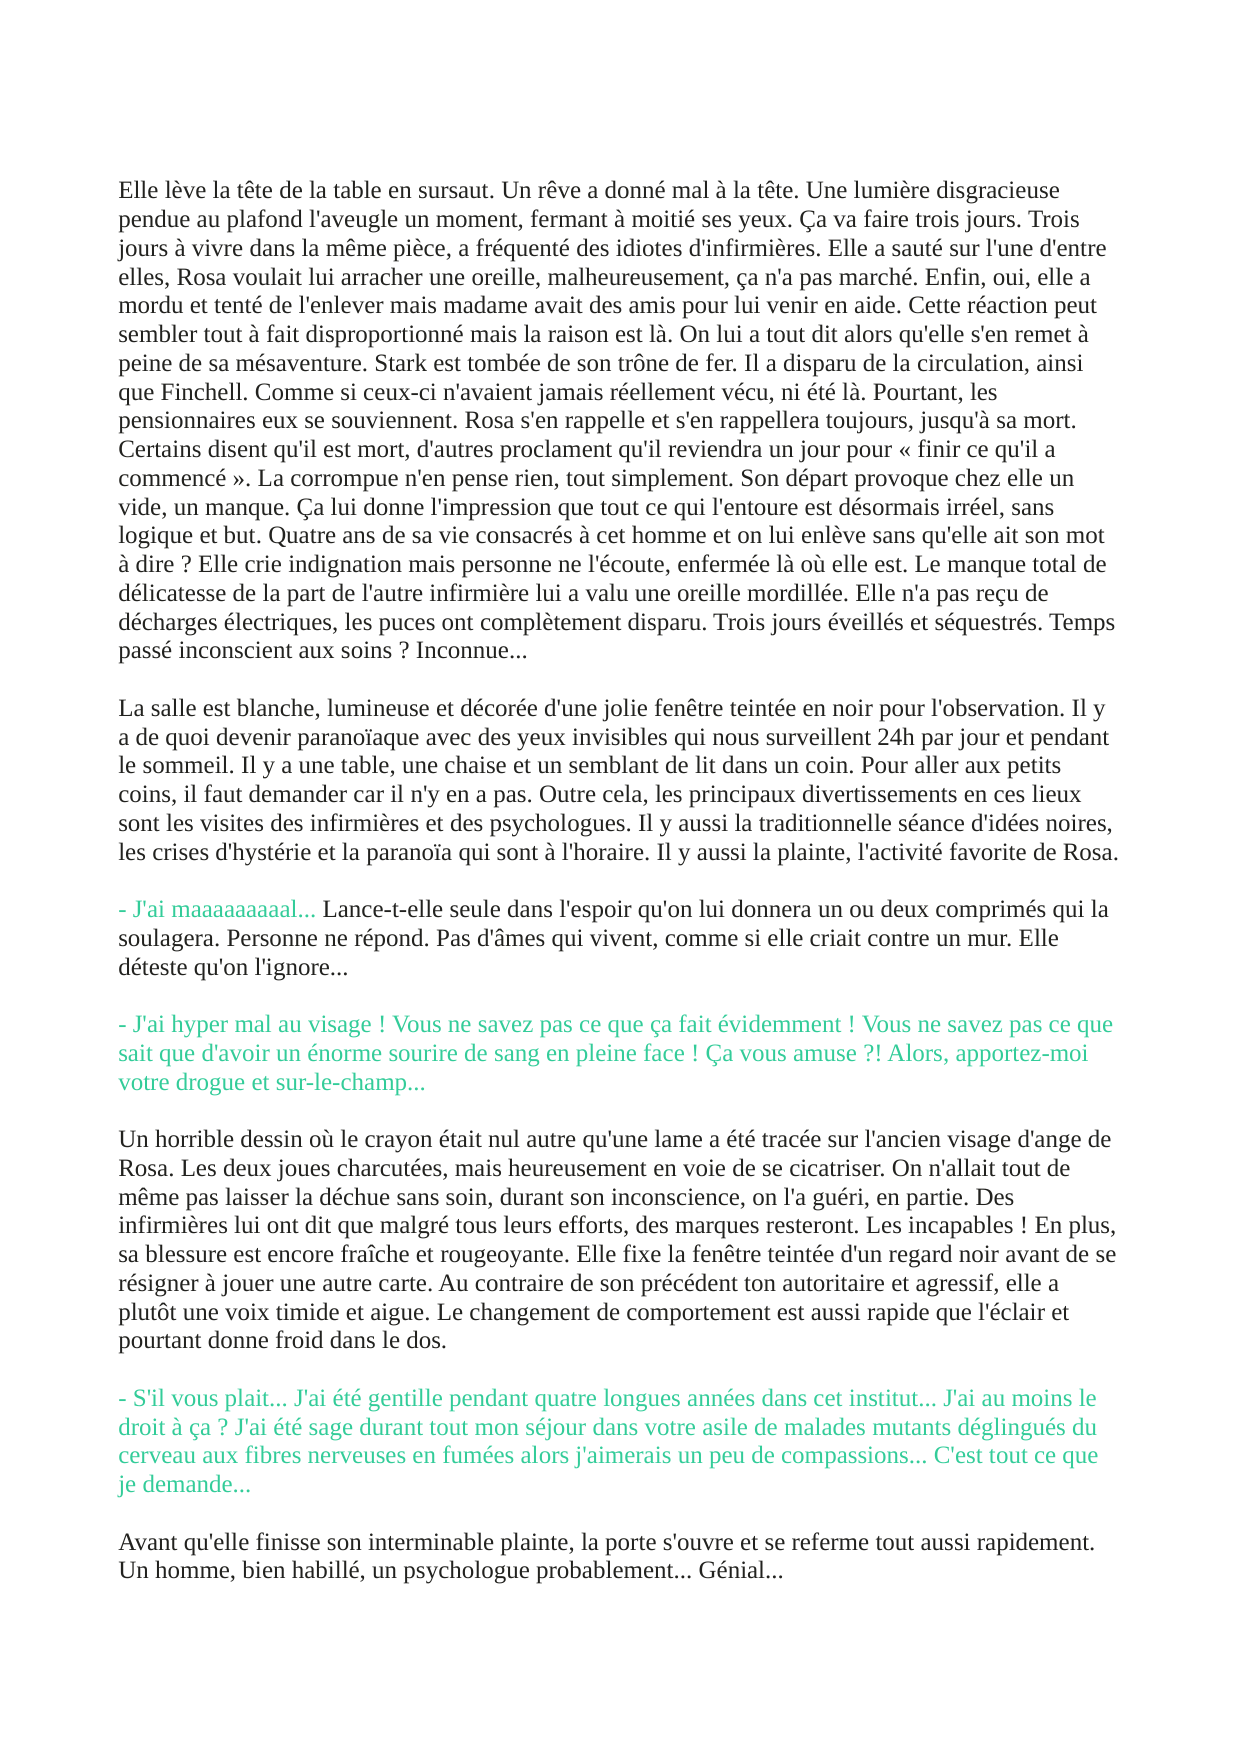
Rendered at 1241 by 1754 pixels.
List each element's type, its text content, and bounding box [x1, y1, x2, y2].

text Elle lève la tête de la table en sursaut. Un rêve a donné mal à la tête. Une lumière disgracieuse pendue au plafond l'aveugle un moment, fermant à moitié ses yeux. Ça va faire trois jours. Trois jours à vivre dans la même pièce, a fréquenté des idiotes d'infirmières. Elle a sauté sur l'une d'entre elles, Rosa voulait lui arracher une oreille, malheureusement, ça n'a pas marché. Enfin, oui, elle a mordu et tenté de l'enlever mais madame avait des amis pour lui venir en aide. Cette réaction peut sembler tout à fait disproportionné mais la raison est là. On lui a tout dit alors qu'elle s'en remet à peine de sa mésaventure. Stark est tombée de son trône de fer. Il a disparu de la circulation, ainsi que Finchell. Comme si ceux-ci n'avaient jamais réellement vécu, ni été là. Pourtant, les pensionnaires eux se souviennent. Rosa s'en rappelle et s'en rappellera toujours, jusqu'à sa mort. Certains disent qu'il est mort, d'autres proclament qu'il reviendra un jour pour « finir ce qu'il a commencé ». La corrompue n'en pense rien, tout simplement. Son départ provoque chez elle un vide, un manque. Ça lui donne l'impression que tout ce qui l'entoure est désormais irréel, sans logique et but. Quatre ans de sa vie consacrés à cet homme et on lui enlève sans qu'elle ait son mot à dire ? Elle crie indignation mais personne ne l'écoute, enfermée là où elle est. Le manque total de délicatesse de la part de l'autre infirmière lui a valu une oreille mordillée. Elle n'a pas reçu de décharges électriques, les puces ont complètement disparu. Trois jours éveillés et séquestrés. Temps passé inconscient aux soins ? Inconnue... La salle est blanche, lumineuse et décorée d'une jolie fenêtre teintée en noir pour l'observation. Il y a de quoi devenir paranoïaque avec des yeux invisibles qui nous surveillent 24h par jour et pendant le sommeil. Il y a une table, une chaise et un semblant de lit dans un coin. Pour aller aux petits coins, il faut demander car il n'y en a pas. Outre cela, les principaux divertissements en ces lieux sont les visites des infirmières et des psychologues. Il y aussi la traditionnelle séance d'idées noires, les crises d'hystérie et la paranoïa qui sont à l'horaire. Il y aussi la plainte, l'activité favorite de Rosa. - J'ai maaaaaaaaal... Lance-t-elle seule dans l'espoir qu'on lui donnera un ou deux comprimés qui la soulagera. Personne ne répond. Pas d'âmes qui vivent, comme si elle criait contre un mur. Elle déteste qu'on l'ignore... - J'ai hyper mal au visage ! Vous ne savez pas ce que ça fait évidemment ! Vous ne savez pas ce que sait que d'avoir un énorme sourire de sang en pleine face ! Ça vous amuse ?! Alors, apportez-moi votre drogue et sur-le-champ... Un horrible dessin où le crayon était nul autre qu'une lame a été tracée sur l'ancien visage d'ange de Rosa. Les deux joues charcutées, mais heureusement en voie de se cicatriser. On n'allait tout de même pas laisser la déchue sans soin, durant son inconscience, on l'a guéri, en partie. Des infirmières lui ont dit que malgré tous leurs efforts, des marques resteront. Les incapables ! En plus, sa blessure est encore fraîche et rougeoyante. Elle fixe la fenêtre teintée d'un regard noir avant de se résigner à jouer une autre carte. Au contraire de son précédent ton autoritaire et agressif, elle a plutôt une voix timide et aigue. Le changement de comportement est aussi rapide que l'éclair et pourtant donne froid dans le dos. - S'il vous plait... J'ai été gentille pendant quatre longues années dans cet institut... J'ai au moins le droit à ça ? J'ai été sage durant tout mon séjour dans votre asile de malades mutants déglingués du cerveau aux fibres nerveuses en fumées alors j'aimerais un peu de compassions... C'est tout ce que je demande... Avant qu'elle finisse son interminable plainte, la porte s'ouvre et se referme tout aussi rapidement. Un homme, bien habillé, un psychologue probablement... Génial... [118, 118, 1122, 1613]
